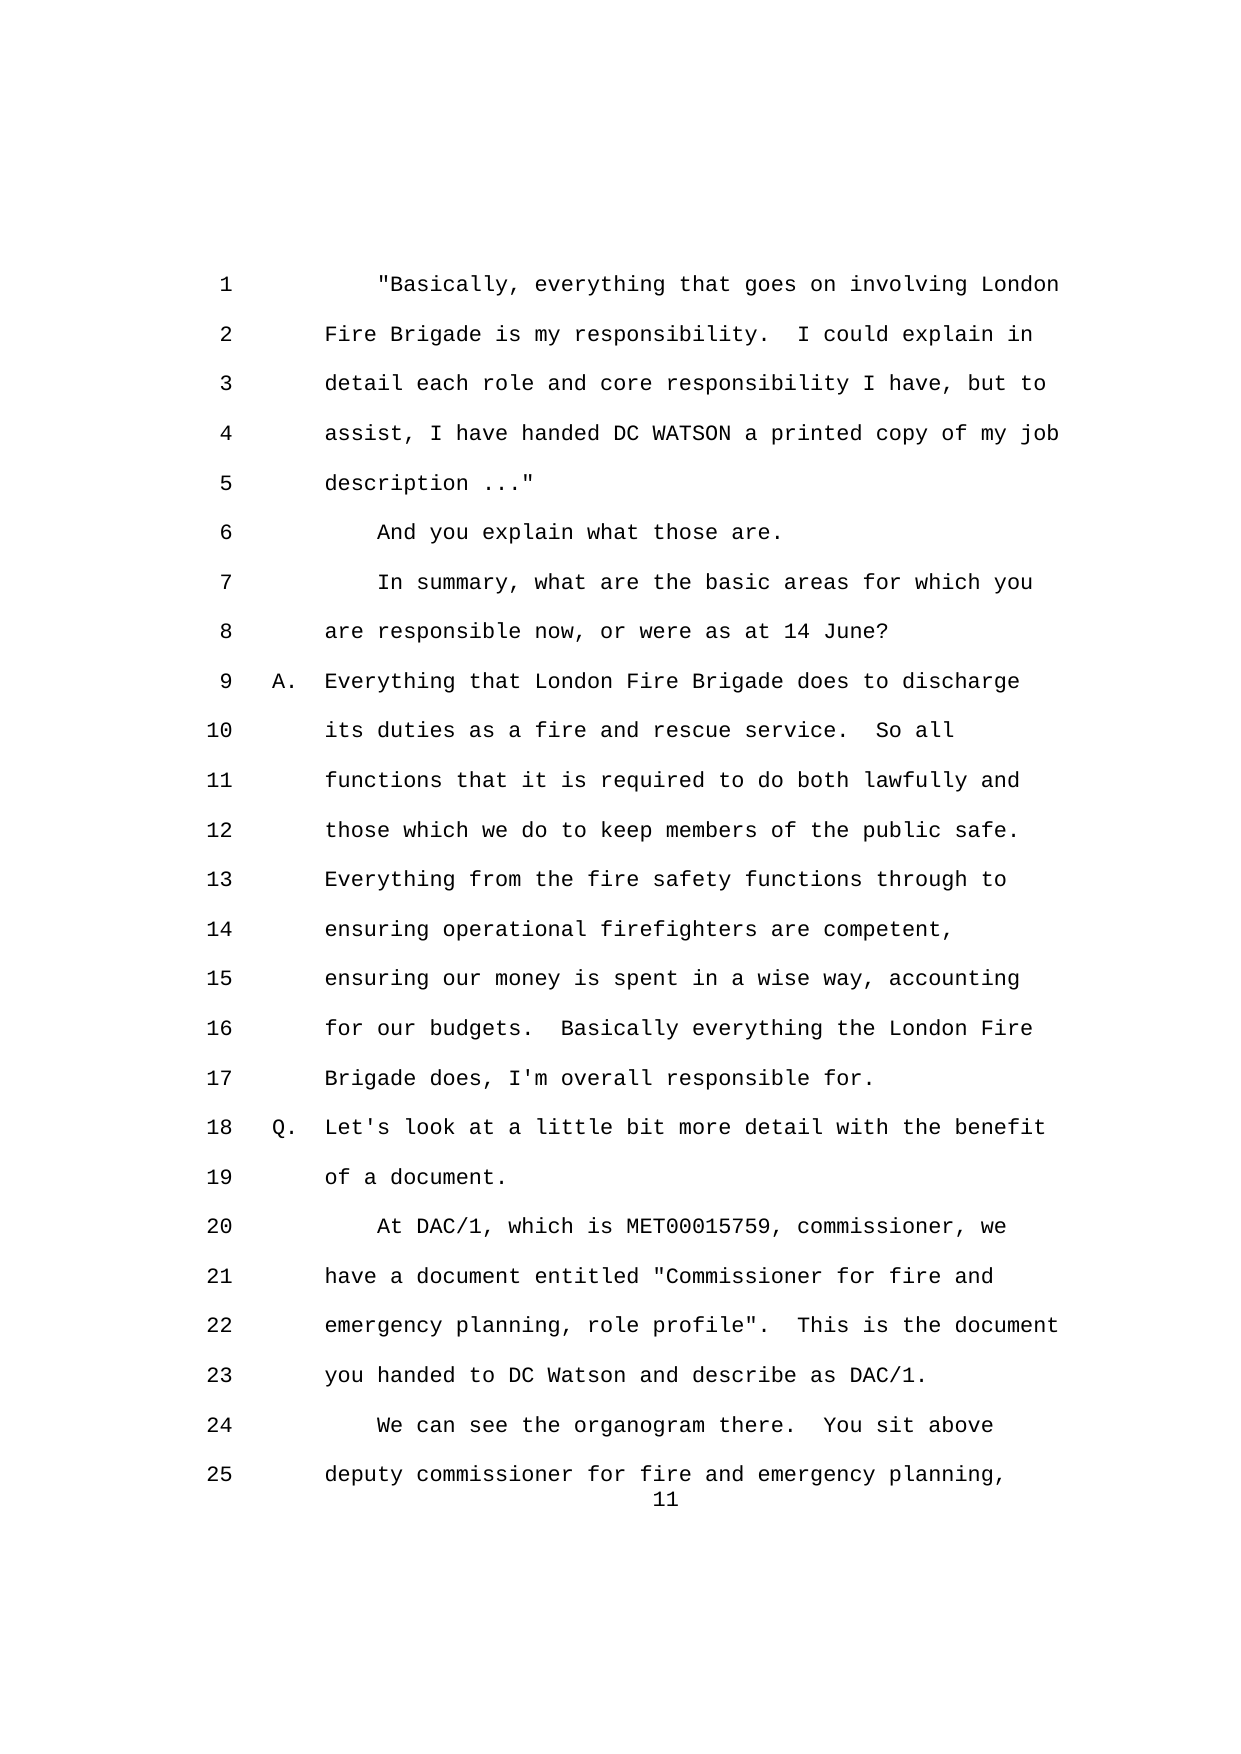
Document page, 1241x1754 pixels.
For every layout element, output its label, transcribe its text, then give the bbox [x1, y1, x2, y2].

text 9 A. Everything that London Fire Brigade does to discharge [75, 670, 1165, 695]
text 3 detail each role and core responsibility I have, but to [75, 372, 1165, 397]
text 4 assist, I have handed DC WATSON a printed copy of my job [75, 422, 1165, 447]
text 6 And you explain what those are. [75, 521, 1165, 546]
text 21 have a document entitled "Commissioner for fire and [75, 1265, 1165, 1290]
text 20 At DAC/1, which is MET00015759, commissioner, we [75, 1215, 1165, 1240]
text 11 functions that it is required to do both lawfully and [75, 769, 1165, 794]
text 1 "Basically, everything that goes on involving London [75, 273, 1165, 298]
text 17 Brigade does, I'm overall responsible for. [75, 1067, 1165, 1091]
text 23 you handed to DC Watson and describe as DAC/1. [75, 1364, 1165, 1389]
text 14 ensuring operational firefighters are competent, [75, 918, 1165, 943]
text 7 In summary, what are the basic areas for which you [75, 571, 1165, 596]
text 10 its duties as a fire and rescue service. So all [75, 719, 1165, 744]
text 15 ensuring our money is spent in a wise way, accounting [75, 967, 1165, 992]
text 18 Q. Let's look at a little bit more detail with the benefit [75, 1116, 1165, 1141]
text 5 description ..." [75, 472, 1165, 496]
text 8 are responsible now, or were as at 14 June? [75, 620, 1165, 645]
text 25 deputy commissioner for fire and emergency planning, [75, 1463, 1165, 1488]
text 13 Everything from the fire safety functions through to [75, 868, 1165, 893]
text 2 Fire Brigade is my responsibility. I could explain in [75, 323, 1165, 348]
text 24 We can see the organogram there. You sit above [75, 1414, 1165, 1438]
text 11 [75, 1488, 1165, 1513]
text 16 for our budgets. Basically everything the London Fire [75, 1017, 1165, 1042]
text 22 emergency planning, role profile". This is the document [75, 1314, 1165, 1339]
text 19 of a document. [75, 1166, 1165, 1191]
text 12 those which we do to keep members of the public safe. [75, 819, 1165, 843]
